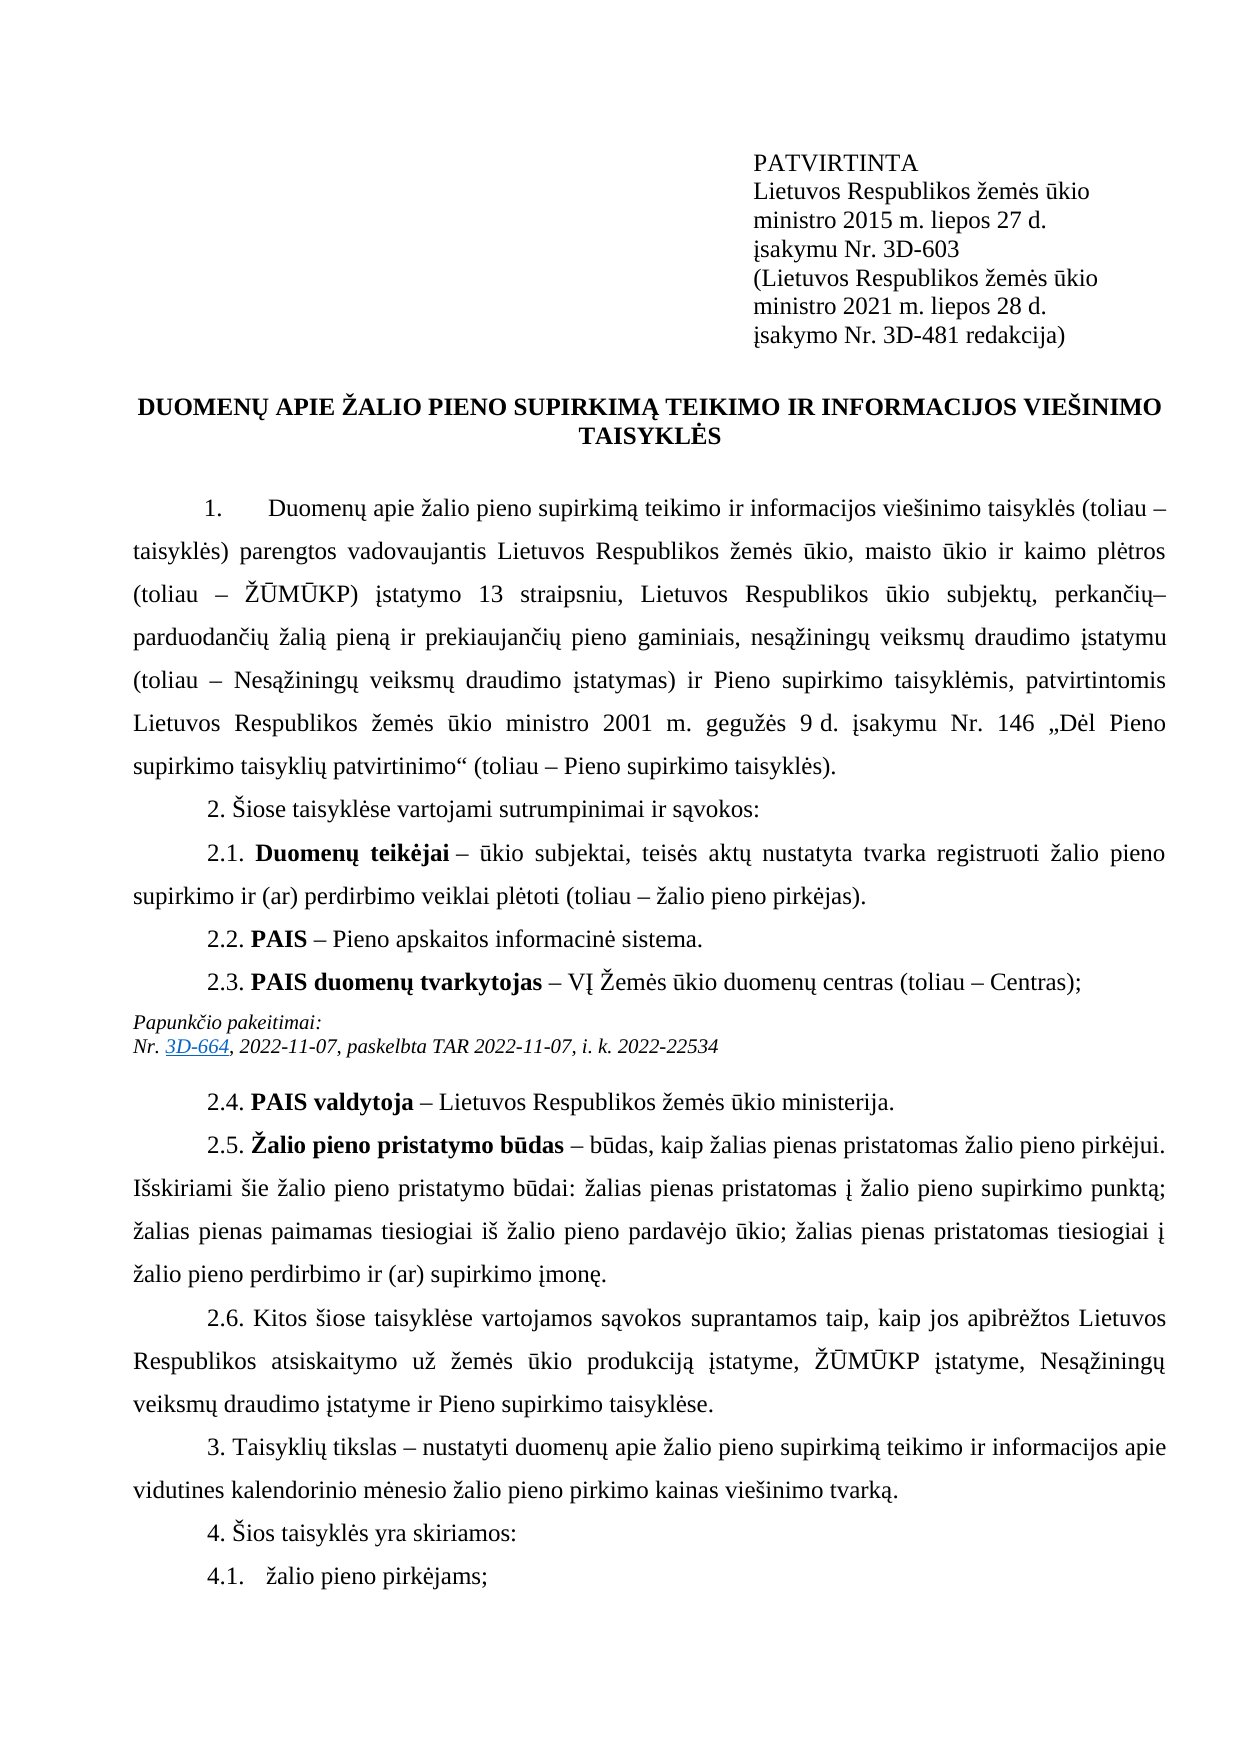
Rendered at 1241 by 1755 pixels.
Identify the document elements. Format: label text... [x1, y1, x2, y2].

text 2.4. PAIS valdytoja – Lietuvos Respublikos žemės ūkio ministerija. [133, 1087, 1167, 1116]
text 2.3. PAIS duomenų tvarkytojas – VĮ Žemės ūkio duomenų centras (toliau – Centras); [133, 967, 1167, 996]
text ministro 2015 m. liepos 27 d. [133, 205, 1167, 234]
text 2.5. Žalio pieno pristatymo būdas – būdas, kaip žalias pienas pristatomas žalio pieno pirkėjui. Išskiriami šie žalio pieno pristatymo būdai: žalias pienas pristatomas į žalio pieno supirkimo punktą; žalias pienas paimamas tiesiogiai iš žalio pieno pardavėjo ūkio; žalias pienas pristatomas tiesiogiai į žalio pieno perdirbimo ir (ar) supirkimo įmonę. [133, 1130, 1167, 1288]
text įsakymu Nr. 3D-603 [133, 234, 1167, 263]
text įsakymo Nr. 3D-481 redakcija) [133, 320, 1167, 349]
text 2.1. Duomenų teikėjai – ūkio subjektai, teisės aktų nustatyta tvarka registruoti žalio pieno supirkimo ir (ar) perdirbimo veiklai plėtoti (toliau – žalio pieno pirkėjas). [133, 838, 1167, 909]
text 1. Duomenų apie žalio pieno supirkimą teikimo ir informacijos viešinimo taisyklės (toliau – taisyklės) parengtos vadovaujantis Lietuvos Respublikos žemės ūkio, maisto ūkio ir kaimo plėtros (toliau – ŽŪMŪKP) įstatymo 13 straipsniu, Lietuvos Respublikos ūkio subjektų, perkančių–parduodančių žalią pieną ir prekiaujančių pieno gaminiais, nesąžiningų veiksmų draudimo įstatymu (toliau – Nesąžiningų veiksmų draudimo įstatymas) ir Pieno supirkimo taisyklėmis, patvirtintomis Lietuvos Respublikos žemės ūkio ministro 2001 m. gegužės 9 d. įsakymu Nr. 146 „Dėl Pieno supirkimo taisyklių patvirtinimo“ (toliau – Pieno supirkimo taisyklės). [133, 493, 1167, 780]
text 2. Šiose taisyklėse vartojami sutrumpinimai ir sąvokos: [133, 794, 1167, 823]
text DUOMENŲ APIE ŽALIO PIENO SUPIRKIMĄ TEIKIMO IR INFORMACIJOS VIEŠINIMO TAISYKLĖS [133, 392, 1167, 449]
text 2.6. Kitos šiose taisyklėse vartojamos sąvokos suprantamos taip, kaip jos apibrėžtos Lietuvos Respublikos atsiskaitymo už žemės ūkio produkciją įstatyme, ŽŪMŪKP įstatyme, Nesąžiningų veiksmų draudimo įstatyme ir Pieno supirkimo taisyklėse. [133, 1303, 1167, 1418]
text 3. Taisyklių tikslas – nustatyti duomenų apie žalio pieno supirkimą teikimo ir informacijos apie vidutines kalendorinio mėnesio žalio pieno pirkimo kainas viešinimo tvarką. [133, 1432, 1167, 1504]
text PATVIRTINTA [133, 148, 1167, 176]
text ministro 2021 m. liepos 28 d. [133, 291, 1167, 320]
text Lietuvos Respublikos žemės ūkio [133, 176, 1167, 205]
text 4.1. žalio pieno pirkėjams; [133, 1561, 1167, 1590]
text Nr. 3D-664, 2022-11-07, paskelbta TAR 2022-11-07, i. k. 2022-22534 [133, 1034, 1167, 1058]
text 4. Šios taisyklės yra skiriamos: [133, 1518, 1167, 1547]
text Papunkčio pakeitimai: [133, 1010, 1167, 1034]
text 2.2. PAIS – Pieno apskaitos informacinė sistema. [133, 924, 1167, 953]
text (Lietuvos Respublikos žemės ūkio [133, 263, 1167, 291]
